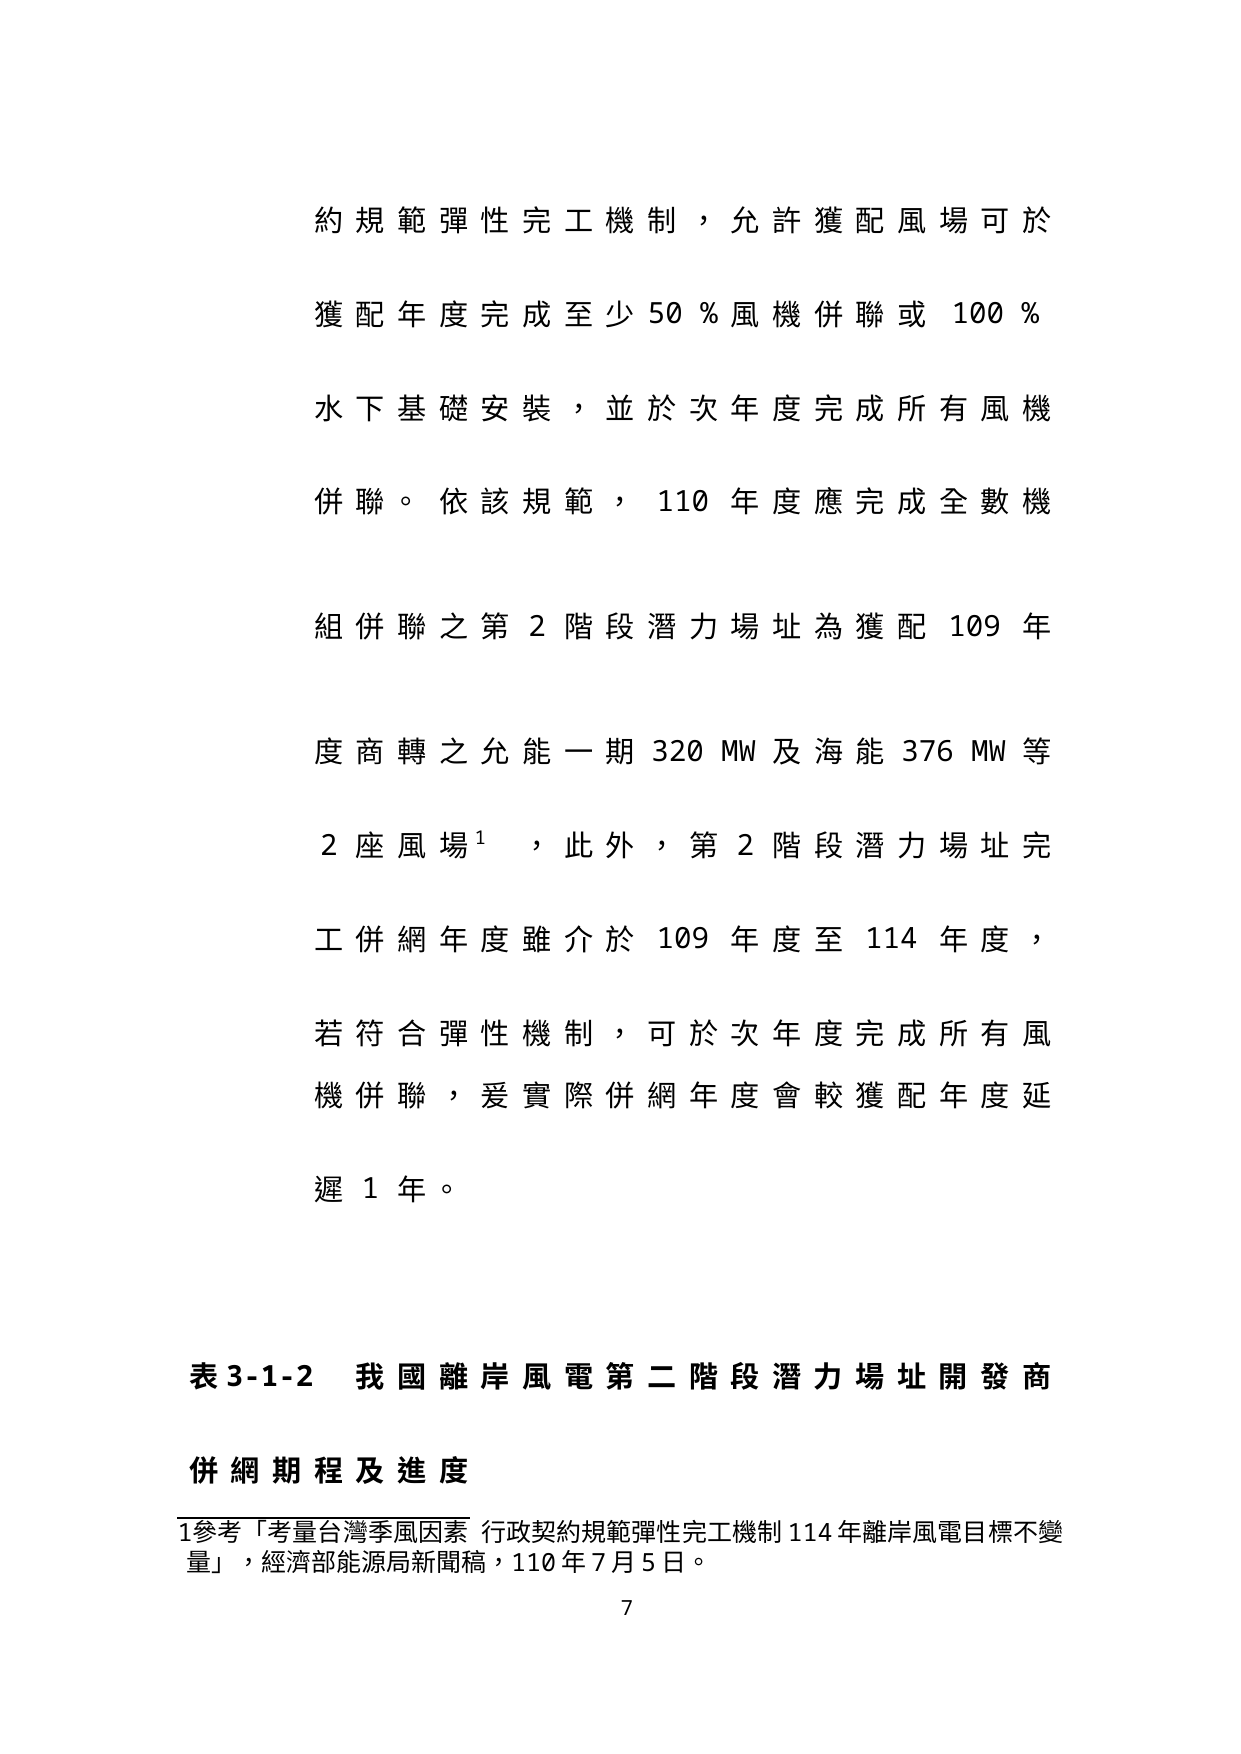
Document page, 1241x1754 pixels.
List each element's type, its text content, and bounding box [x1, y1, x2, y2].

text 表3-1-2 我國離岸風電第二階段潛力場址開發商併網期程及進度 [183, 1302, 1058, 1490]
text 約規範彈性完工機制，允許獲配風場可於獲配年度完成至少50 %風機併聯或100 %水下基礎安裝，並於次年度完成所有風機併聯。依該規範，110年度應完成全數機組併聯之第2階段潛力場址為獲配109年度商轉之允能一期320 MW及海能376 MW等2座風場，此外，第2階段潛力場址完工併網年度雖介於109年度至114年度，若符合彈性機制，可於次年度完成所有風機併聯，爰實際併網年度會較獲配年度延遲1年。 [271, 177, 1058, 1240]
text 參考「考量台灣季風因素 行政契約規範彈性完工機制114年離岸風電目標不變量」，經濟部能源局新聞稿，110年7月5日。 [177, 1518, 1063, 1577]
